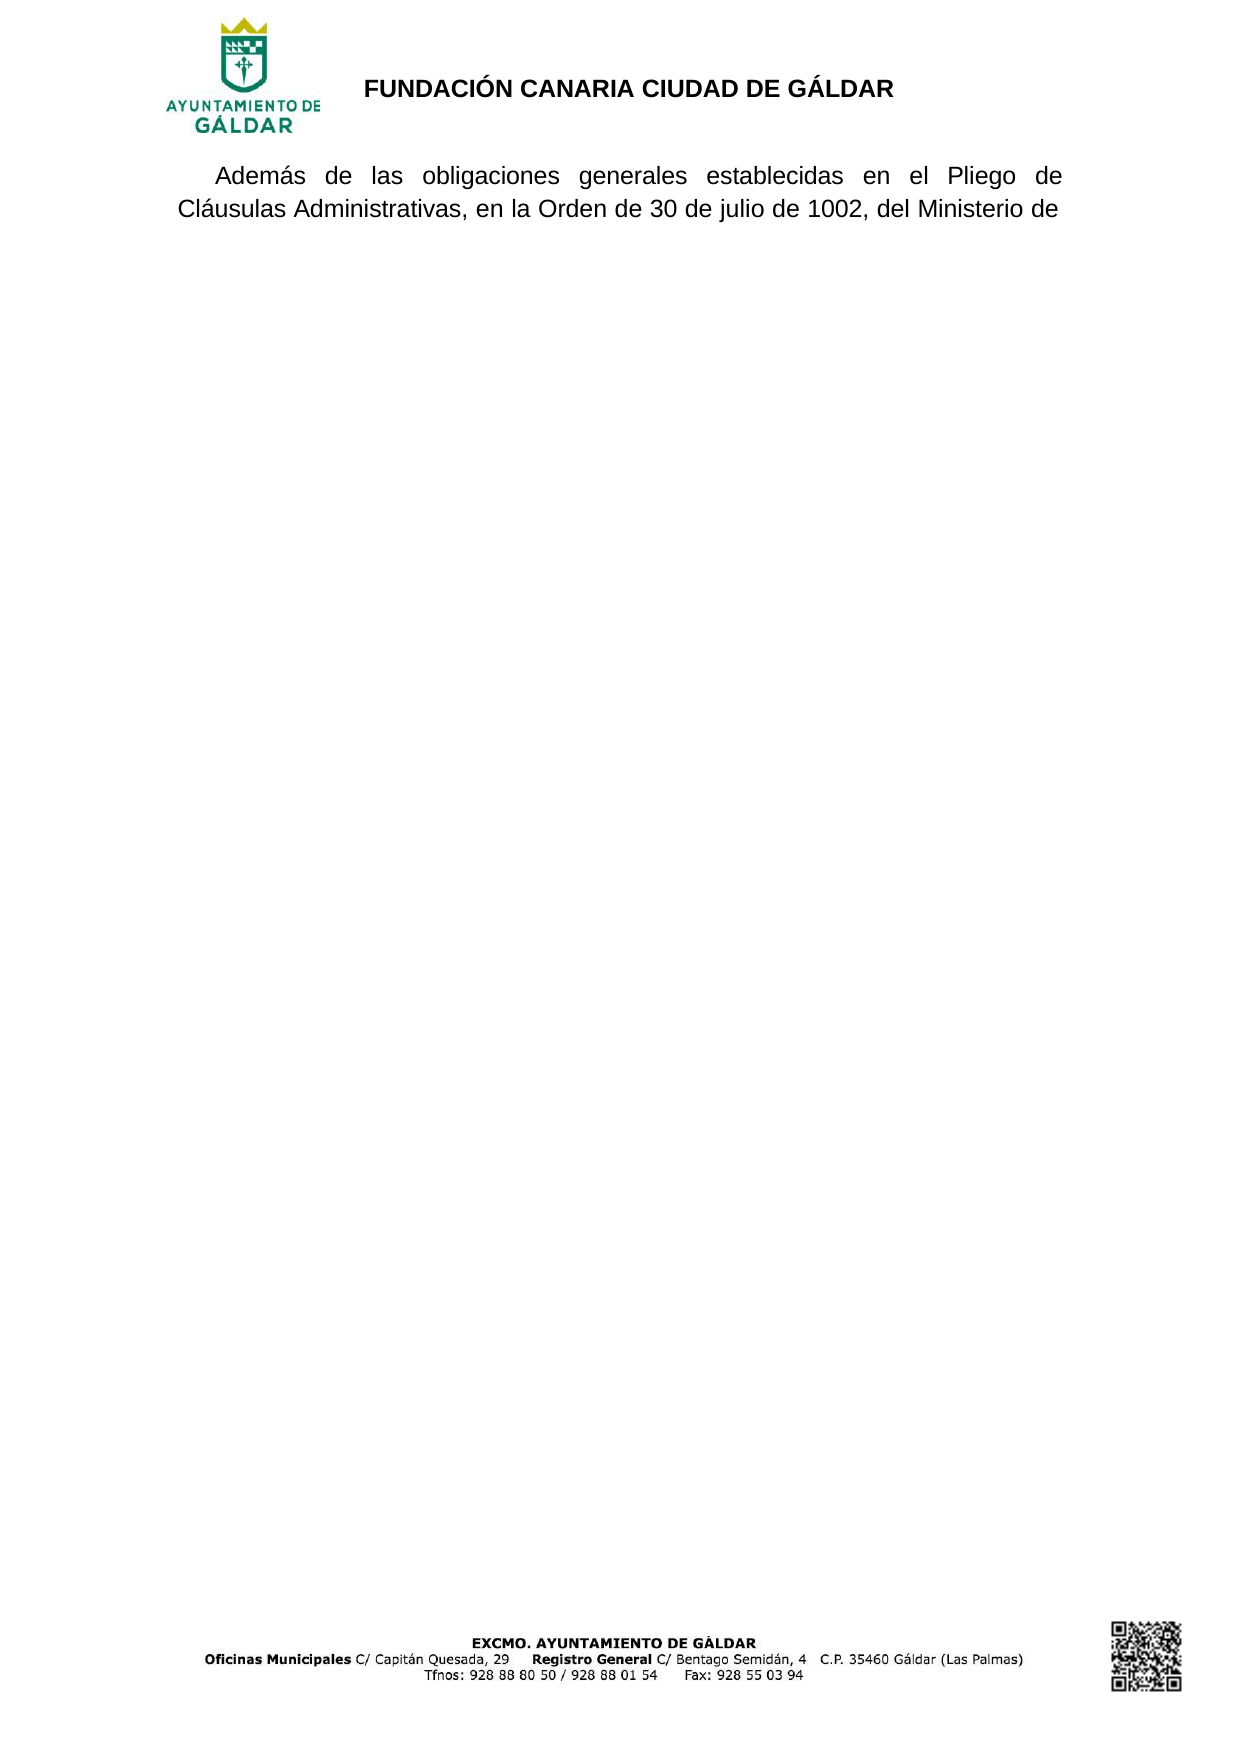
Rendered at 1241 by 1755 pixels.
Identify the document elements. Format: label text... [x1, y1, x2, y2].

text Además de las obligaciones generales establecidas en el Pliego de Cláusulas Administrativas, en la Orden de 30 de julio de 1002, del Ministerio de [177, 161, 1063, 222]
